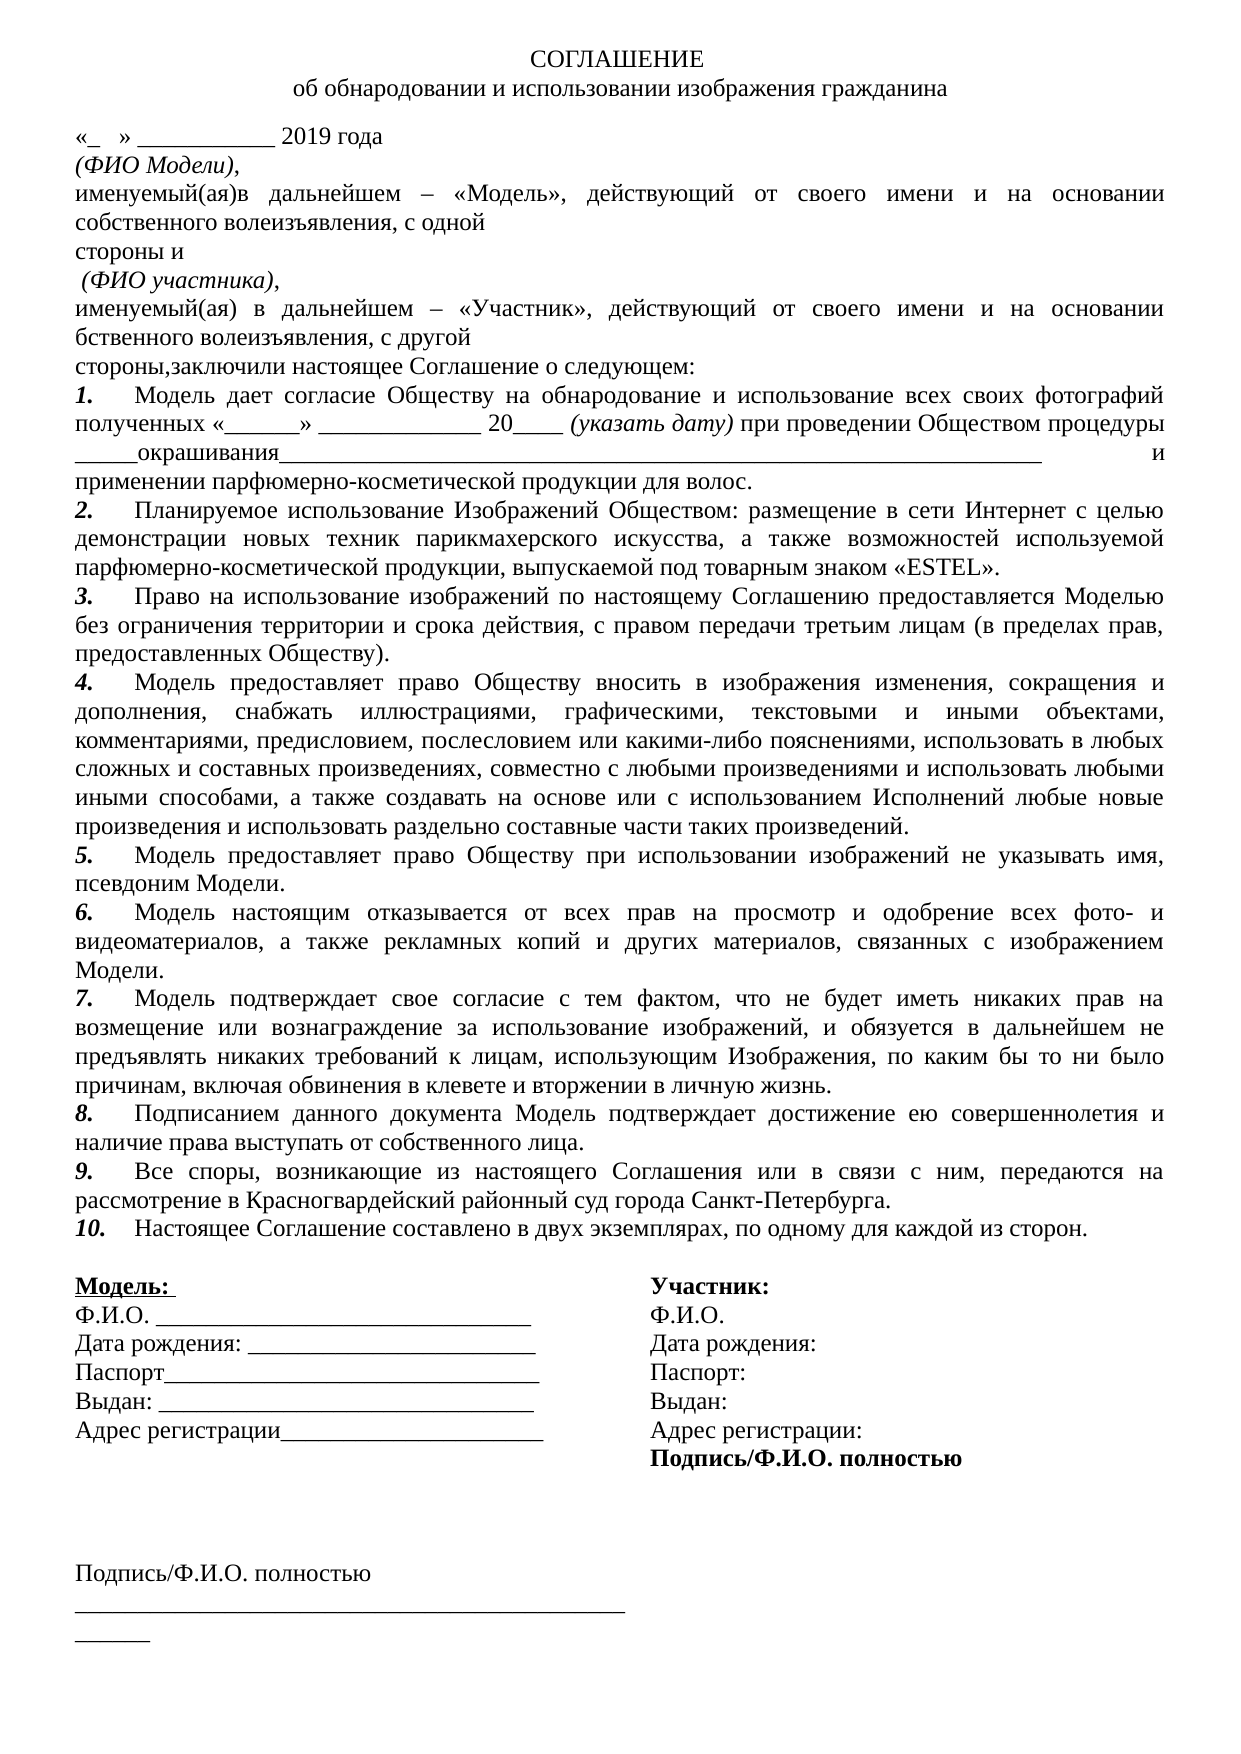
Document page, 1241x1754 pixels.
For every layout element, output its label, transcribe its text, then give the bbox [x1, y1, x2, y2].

list Модель настоящим отказывается от всех прав на просмотр и одобрение всех фото- и видеоматериалов, а также рекламных копий и других материалов, связанных с изображением Модели. [75, 897, 1165, 983]
list Все споры, возникающие из настоящего Соглашения или в связи с ним, передаются на рассмотрение в Красногвардейский районный суд города Санкт-Петербурга. [75, 1156, 1165, 1213]
list Модель предоставляет право Обществу при использовании изображений не указывать имя, псевдоним Модели. [75, 840, 1165, 897]
text об обнародовании и использовании изображения гражданина [75, 73, 1165, 102]
table_header Модель: Ф.И.О. ______________________________ Дата рождения: _______________________ Паспорт______________________________ Выдан: ______________________________ Адрес регистрации_____________________ Подпись/Ф.И.О. полностью __________________________________________________ [64, 1271, 639, 1645]
text (ФИО Модели), [75, 150, 1165, 178]
text (ФИО участника), [75, 265, 1165, 293]
text именуемый(ая) в дальнейшем – «Участник», действующий от своего имени и на основании бственного волеизъявления, с другой [75, 293, 1165, 351]
table_header Участник: Ф.И.О. Дата рождения: Паспорт: Выдан: Адрес регистрации: Подпись/Ф.И.О. полностью [639, 1271, 1168, 1645]
text стороны,заключили настоящее Соглашение о следующем: [75, 351, 1165, 380]
list Подписанием данного документа Модель подтверждает достижение ею совершеннолетия и наличие права выступать от собственного лица. [75, 1098, 1165, 1156]
text именуемый(ая)в дальнейшем – «Модель», действующий от своего имени и на основании собственного волеизъявления, с одной [75, 178, 1165, 236]
text стороны и [75, 236, 1165, 265]
list Настоящее Соглашение составлено в двух экземплярах, по одному для каждой из сторон. [75, 1213, 1165, 1242]
text СОГЛАШЕНИЕ [75, 44, 1165, 73]
list Модель предоставляет право Обществу вносить в изображения изменения, сокращения и дополнения, снабжать иллюстрациями, графическими, текстовыми и иными объектами, комментариями, предисловием, послесловием или какими-либо пояснениями, использовать в любых сложных и составных произведениях, совместно с любыми произведениями и использовать любыми иными способами, а также создавать на основе или с использованием Исполнений любые новые произведения и использовать раздельно составные части таких произведений. [75, 667, 1165, 840]
list Модель подтверждает свое согласие с тем фактом, что не будет иметь никаких прав на возмещение или вознаграждение за использование изображений, и обязуется в дальнейшем не предъявлять никаких требований к лицам, использующим Изображения, по каким бы то ни было причинам, включая обвинения в клевете и вторжении в личную жизнь. [75, 983, 1165, 1098]
list Модель дает согласие Обществу на обнародование и использование всех своих фотографий полученных «______» _____________ 20____ (указать дату) при проведении Обществом процедуры _____окрашивания_____________________________________________________________ и применении парфюмерно-косметической продукции для волос. [75, 380, 1165, 495]
list Право на использование изображений по настоящему Соглашению предоставляется Моделью без ограничения территории и срока действия, с правом передачи третьим лицам (в пределах прав, предоставленных Обществу). [75, 581, 1165, 667]
list Планируемое использование Изображений Обществом: размещение в сети Интернет с целью демонстрации новых техник парикмахерского искусства, а также возможностей используемой парфюмерно-косметической продукции, выпускаемой под товарным знаком «ESTEL». [75, 495, 1165, 581]
text «_ » ___________ 2019 года [75, 121, 1165, 150]
